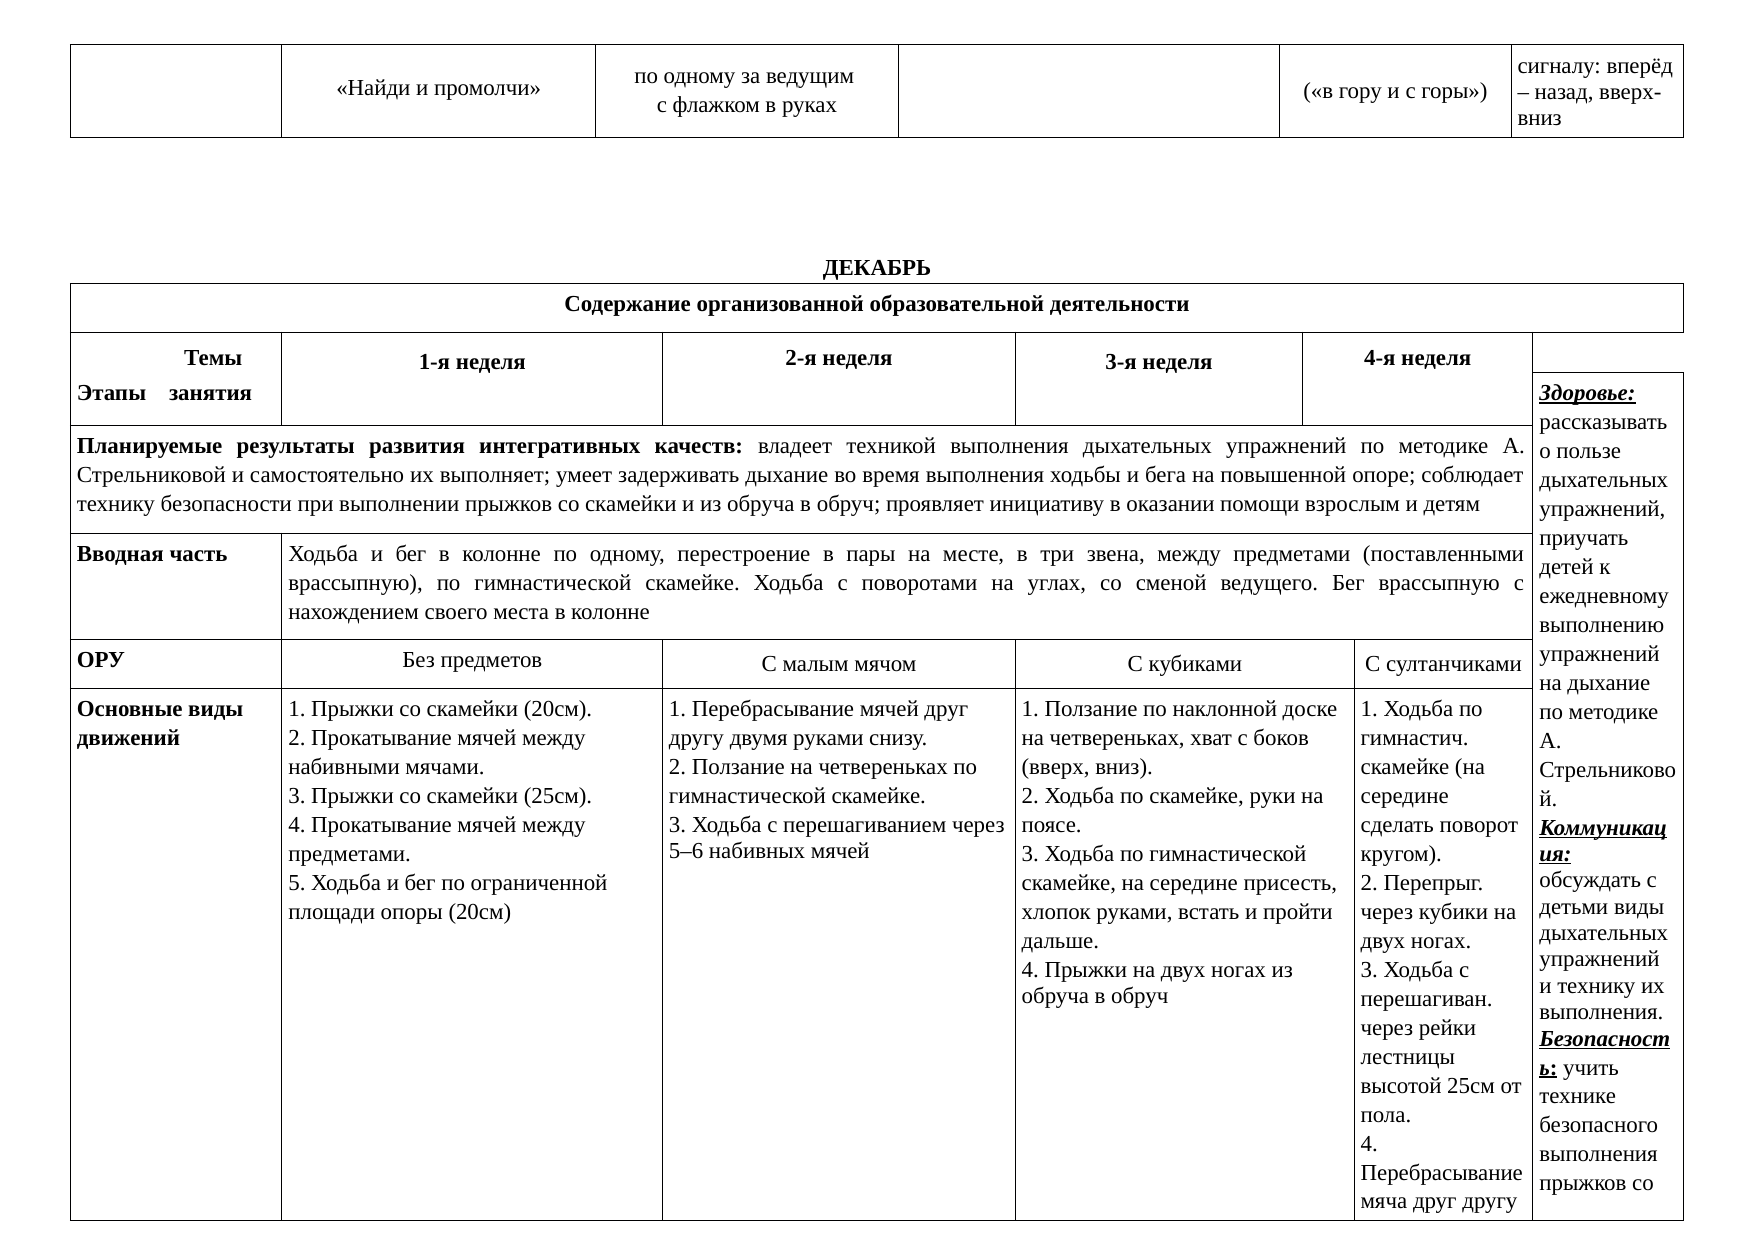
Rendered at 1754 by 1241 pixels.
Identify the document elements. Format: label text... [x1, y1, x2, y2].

table_cell Планируемые результаты развития интегративных качеств: владеет техникой выполнения дыхательных упражнений по методике А. Стрельниковой и самостоятельно их выполняет; умеет задерживать дыхание во время выполнения ходьбы и бега на повышенной опоре; соблюдает технику безопасности при выполнении прыжков со скамейки и из обруча в обруч; проявляет инициативу в оказании помощи взрослым и детям [71, 426, 1532, 533]
table_cell [899, 45, 1279, 137]
table_cell Здоровье: рассказывать о пользе дыхательных упражнений, приучать детей к ежедневному выполнению упражнений на дыхание по методике А. Стрельниковой. Коммуникация: обсуждать с детьми виды дыхательных упражнений и технику их выполнения. Безопасность: учить технике безопасного выполнения прыжков со [1533, 373, 1683, 1220]
table_cell Без предметов [282, 640, 662, 688]
table_cell («в гору и с горы») [1280, 45, 1511, 137]
table_cell 1. Перебрасывание мячей друг другу двумя руками снизу. 2. Ползание на четвереньках по гимнастической скамейке. 3. Ходьба с перешагиванием через 5–6 набивных мячей [663, 689, 1015, 1220]
table_cell Основные виды движений [71, 689, 281, 1220]
table_cell 3-я неделя [1016, 333, 1302, 425]
table_cell С кубиками [1016, 640, 1354, 688]
table_cell [1533, 333, 1684, 372]
table_cell «Найди и промолчи» [282, 45, 595, 137]
table_cell ОРУ [71, 640, 281, 688]
table_cell С малым мячом [663, 640, 1015, 688]
table_cell Ходьба и бег в колонне по одному, перестроение в пары на месте, в три звена, между предметами (поставленными врассыпную), по гимнастической скамейке. Ходьба с поворотами на углах, со сменой ведущего. Бег врассыпную с нахождением своего места в колонне [282, 534, 1532, 639]
table_cell С султанчиками [1355, 640, 1532, 688]
table_cell 2-я неделя [663, 333, 1015, 425]
table_header Содержание организованной образовательной деятельности [71, 284, 1683, 332]
table_cell Вводная часть [71, 534, 281, 639]
text ДЕКАБРЬ [59, 254, 1695, 280]
table_cell по одному за ведущим с флажком в руках [596, 45, 898, 137]
table_cell 4-я неделя [1303, 333, 1532, 425]
table_cell 1. Прыжки со скамейки (20см). 2. Прокатывание мячей между набивными мячами. 3. Прыжки со скамейки (25см). 4. Прокатывание мячей между предметами. 5. Ходьба и бег по ограниченной площади опоры (20см) [282, 689, 662, 1220]
table_cell сигналу: вперёд – назад, вверх-вниз [1512, 45, 1683, 137]
table_cell 1. Ходьба по гимнастич. скамейке (на середине сделать поворот кругом). 2. Перепрыг. через кубики на двух ногах. 3. Ходьба c перешагиван. через рейки лестницы высотой 25см от пола. 4. Перебрасывание мяча друг другу [1355, 689, 1532, 1220]
table_cell [71, 45, 281, 137]
table_cell 1-я неделя [282, 333, 662, 425]
table_cell Темы Этапы занятия [71, 333, 281, 425]
table_cell 1. Ползание по наклонной доске на четвереньках, хват с боков (вверх, вниз). 2. Ходьба по скамейке, руки на поясе. 3. Ходьба по гимнастической скамейке, на середине присесть, хлопок руками, встать и пройти дальше. 4. Прыжки на двух ногах из обруча в обруч [1016, 689, 1354, 1220]
